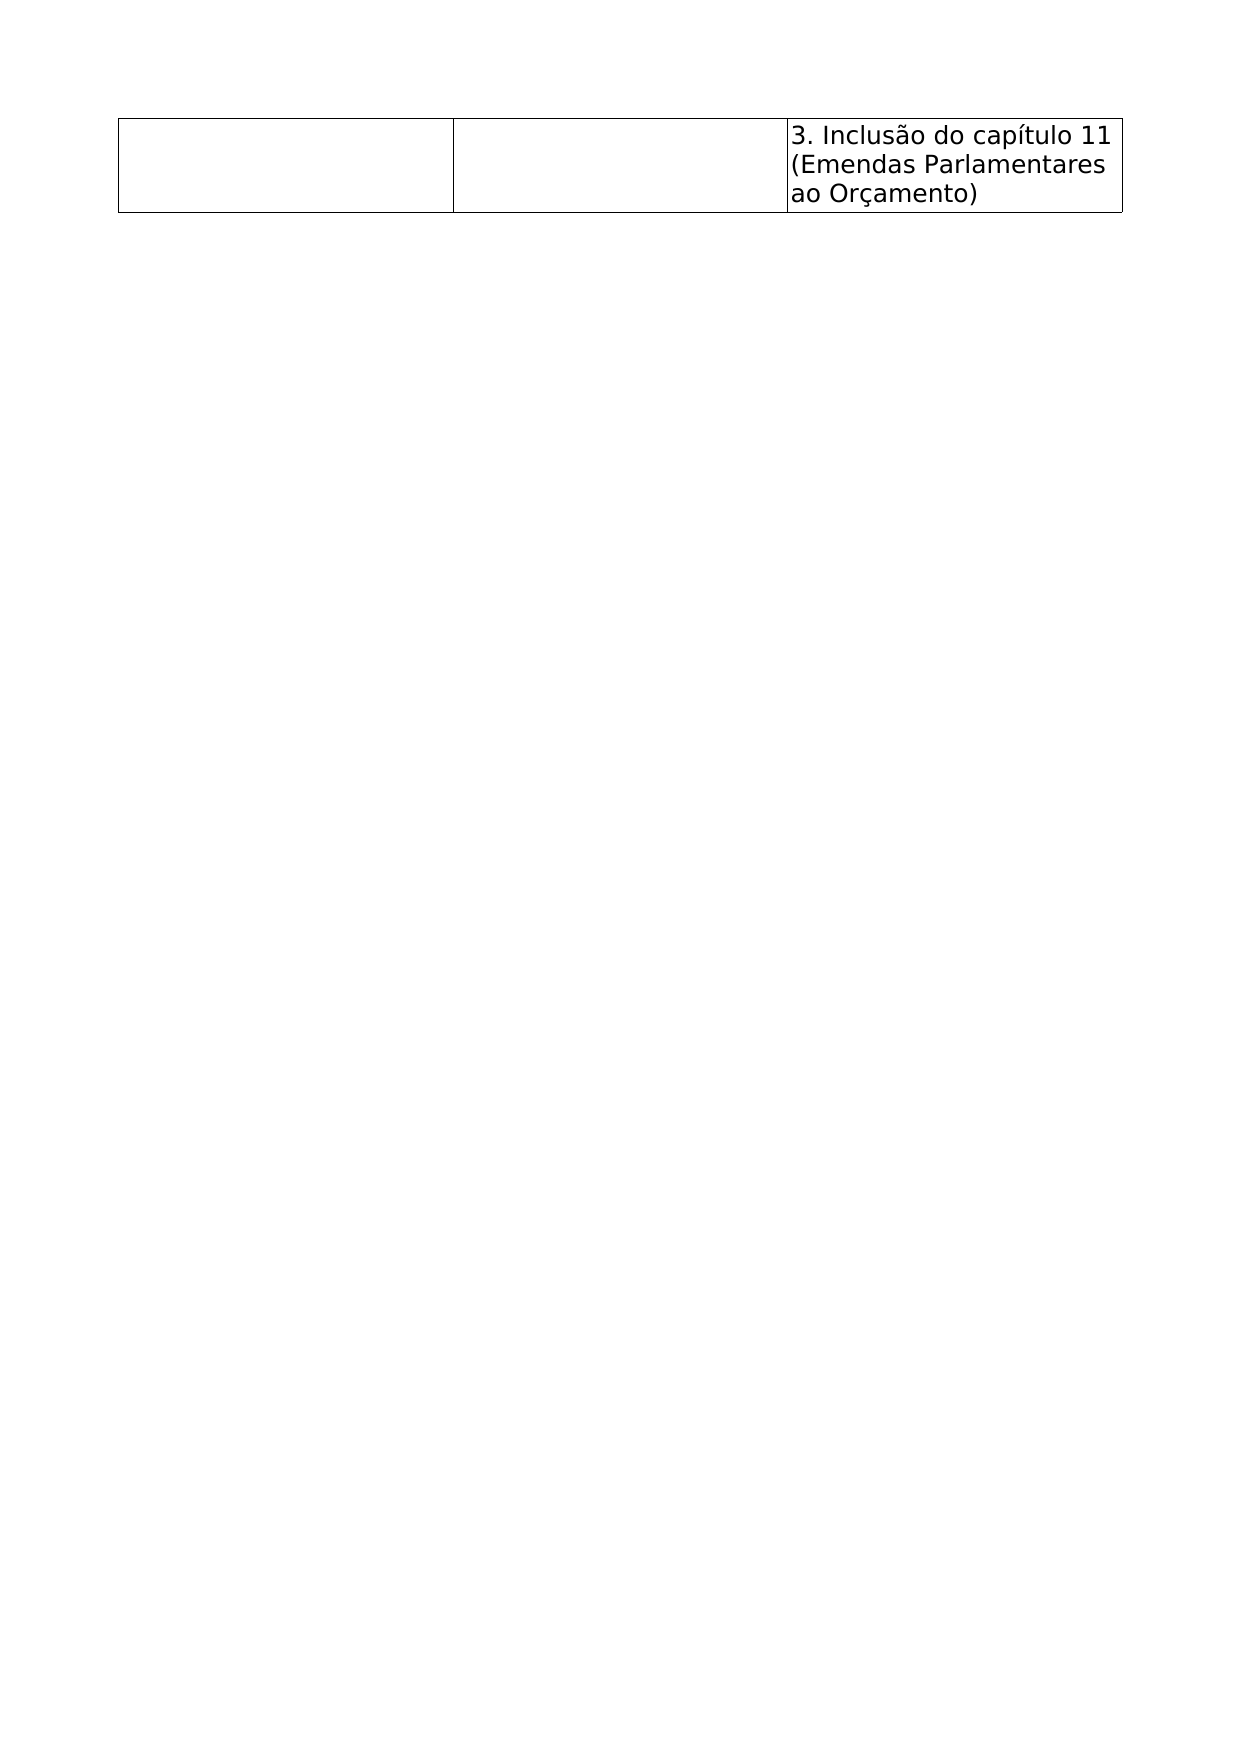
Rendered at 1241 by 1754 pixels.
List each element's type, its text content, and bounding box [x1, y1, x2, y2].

table_cell [454, 119, 787, 212]
table_cell [119, 119, 453, 212]
table_cell 3. Inclusão do capítulo 11 (Emendas Parlamentares ao Orçamento) [788, 119, 1122, 212]
